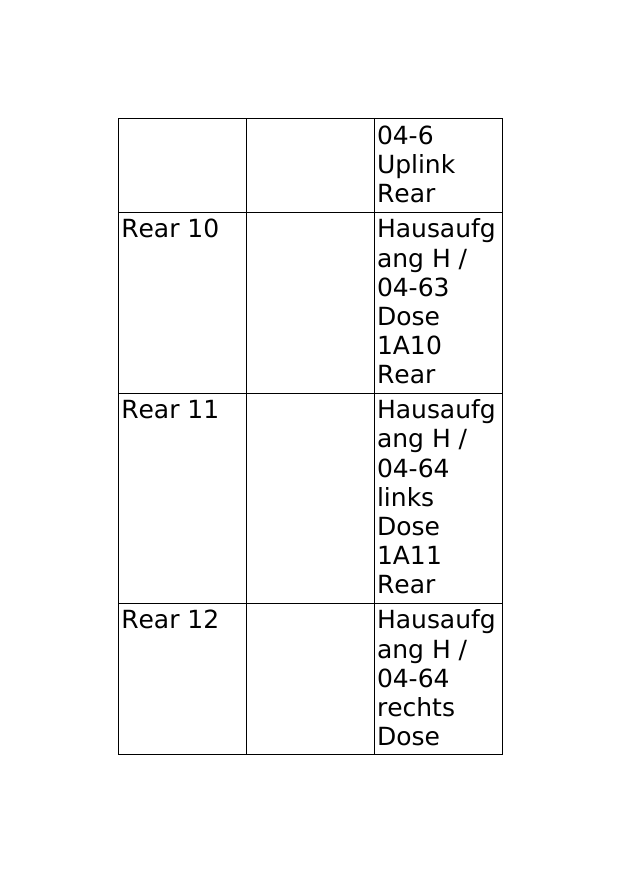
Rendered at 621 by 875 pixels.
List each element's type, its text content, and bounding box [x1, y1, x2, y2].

table_cell Rear 11 [119, 394, 246, 603]
table_cell Hausaufgang H / 04-64 links Dose 1A11 Rear [375, 394, 502, 603]
table_cell 04-6 Uplink Rear [375, 119, 502, 212]
table_cell [247, 604, 374, 754]
table_cell Rear 10 [119, 213, 246, 392]
table_cell [247, 119, 374, 212]
table_cell Hausaufgang H / 04-64 rechts Dose [375, 604, 502, 754]
table_cell [119, 119, 246, 212]
table_cell Hausaufgang H / 04-63 Dose 1A10 Rear [375, 213, 502, 392]
table_cell [247, 394, 374, 603]
table_cell [247, 213, 374, 392]
table_cell Rear 12 [119, 604, 246, 754]
